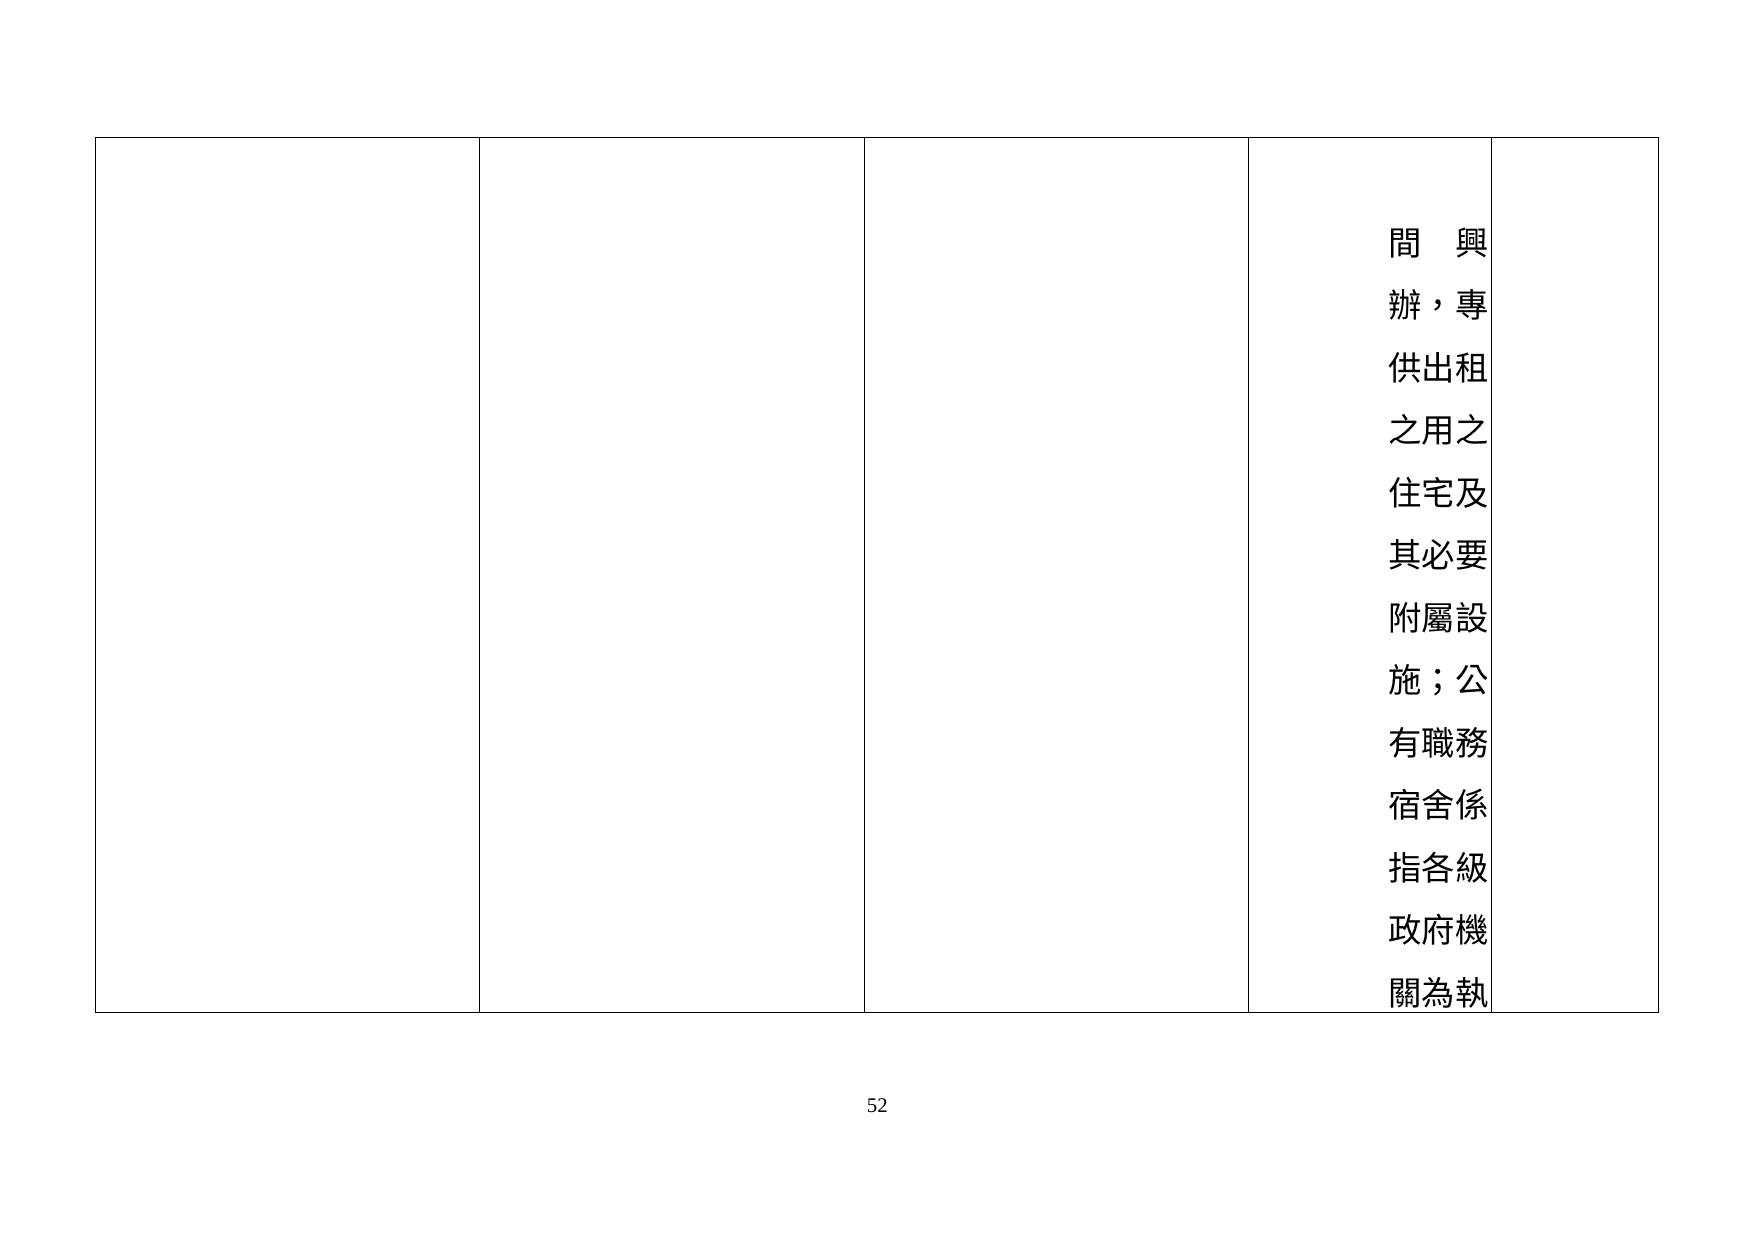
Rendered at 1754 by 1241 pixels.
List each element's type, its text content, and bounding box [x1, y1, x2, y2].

table_cell [865, 138, 1248, 1012]
table_cell 查臺北市土地使用分區管制自治條例並無何謂商業使用之規定，是否符合本條之商業使用，都市發展局係以符合臺北市土地使用分區管制自治條例第五條規定附表之特定組別為認定，惟其將組別明列於說明欄有何規範效力？另違反時有無法律效果？建請都市發展局於會上釐清說明，供委員會討論審酌。 其餘條文及說明欄酌作文字修正。 [1492, 138, 1658, 1012]
table_cell [480, 138, 864, 1012]
table_cell 配合第二條規定修正「主管機關」等文字。 都市更新條例第三十條之條次已條文修正為第五十一條規定，爰修正法源依據相關文字。 本市實務上檢核權利變換最小分配面積單元基準時，係依權利變換後應分配之建築物登記總面積扣除雨遮、露臺及陽台面積後，是否符合不小於四十六平方公尺面積來進行檢核，並非依個案及相關考量因素訂定最小建築單元之建築物與土地總價值後定權利變換最小分配面積單元基準，爰刪除相關文字 且現行條文第二項內涵，即為前述最小分配面積單元基準之認定方式，爰將現條文第一項及第二項文字，合併為修正條文本文，以茲明確。 訂定最小分配面積單元基準，除了依都市更新條例第五十一條規定執行共同負擔折價抵付機制，認定不能參與都市更新者外，亦關注市民更新後居住水準，維持住宅使用基礎之室內空間。 現行條文除整宅外，全市都市更新案一體適用不小於四十六平方公尺之剛性規定，經檢討確實遇部分特殊情況時，有缺乏規劃設計彈性之情形，爰就下列情形予以彈性放寬： (一)實施者分配之建築物係本市都市更新處九十三年四月十五日北市都新事字第09330042700０九三三００四二七００號函釋且執行有案，實施者獲配部分非屬原住戶所有，尊重市場機制作適當規劃。 (二)社會住宅、公有職務宿舍： 1.社會住宅係指住宅法第三條所稱由政府興辦或獎勵民間興辦，專供出租之用之住宅及其必要附屬設施；公有職務宿舍係指各級政府機關為執行職務需要，供編制內或非編制內人員借用之宿舍。 2.社會住宅及公有職務宿舍有其主管機關設置基準法令，且其租、借用行為非屬長期居住，爰與自用住宅區別。 (三)分配之建築物作商業使用： 1.商業使用空間非屬本條立法原意保障之對象，考量原所有權人或他項權利人分回一樓店面空間有限，以及商用不動產使用效益，故有賦予彈性設計必要。 2.商業使用之使用組別以臺北市土地使用分區管制自治條例第五條第十七組至第三十四組、第三十七組、第三十九組、第四十一組、第四十二組，並載明於事業計畫者為限。 (四)原建築物登記總面積小於四十六平方公尺： 1.原持有小面積房地之所有權人經共同負擔折價抵付後；其應分配價值未能負擔更新後室內不小於四十六平方公尺之建築單元而成為不能參與都市更新者，應予避免。為擴大原持有小面積房地之所有權人參與都市更新機會，另賦予設計彈性，以都市更新事業計畫報核日之建築物登記總面積規範最小限度。 2.本款檢核方式為建築物建號登記總面積為準，不因該建號所有權人多寡而異，此係避免居住空間細分；又檢核標的為建築物建號總面積，不因更新期間所有權或他項權利異動而失其適用但書之權利。 依行政院現行法制作業體例，法規款次應於數字右方加具頓號，再接續規定內容，爰修正各款次之標點符號。 [1249, 138, 1491, 1012]
table_cell [96, 138, 479, 1012]
